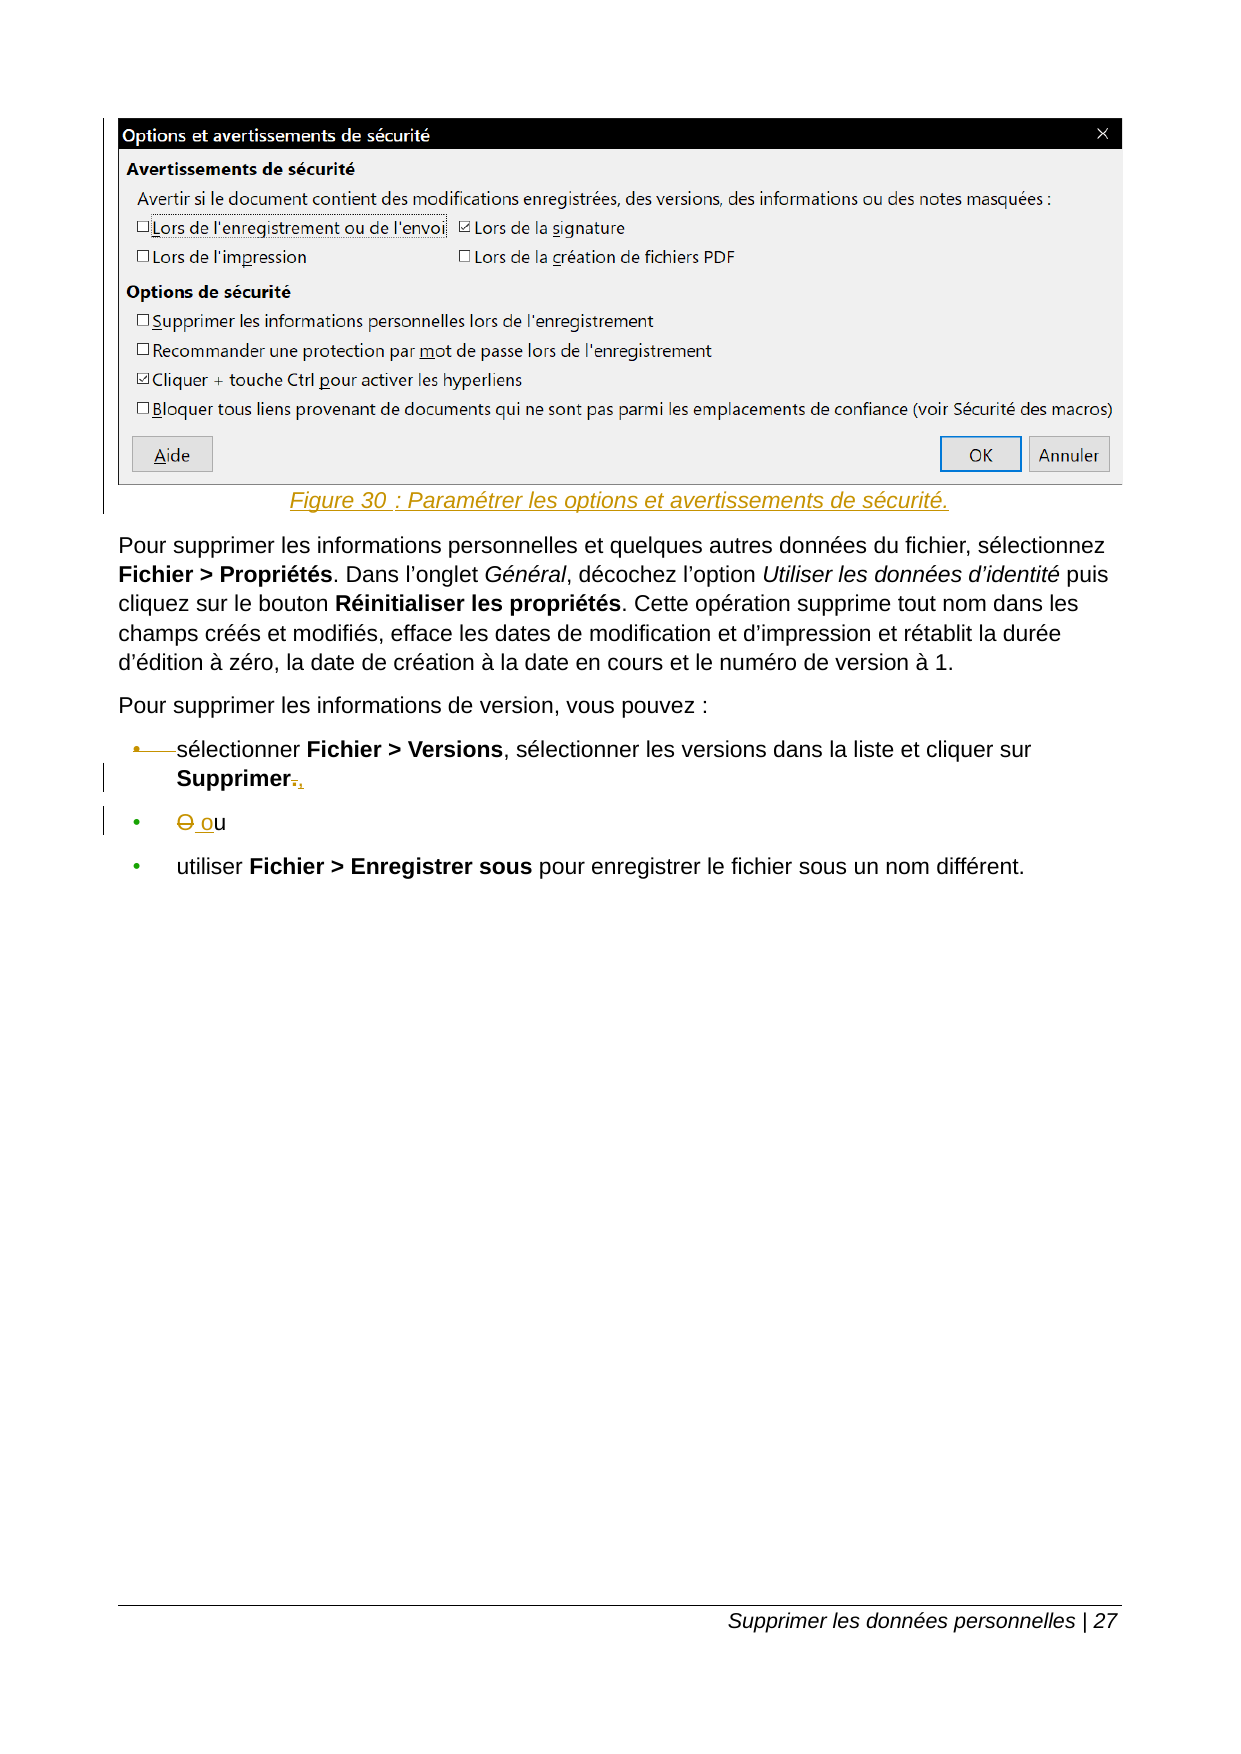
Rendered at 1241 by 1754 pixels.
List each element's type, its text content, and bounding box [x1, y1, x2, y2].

picture [118, 118, 1123, 485]
list utiliser Fichier > Enregistrer sous pour enregistrer le fichier sous un nom différent. [133, 850, 1122, 879]
list sélectionner Fichier > Versions, sélectionner les versions dans la liste et cliquer sur Supprimer, ou [133, 733, 1122, 792]
text Pour supprimer les informations de version, vous pouvez : [118, 689, 1122, 719]
text Pour supprimer les informations personnelles et quelques autres données du fichier, sélectionnez Fichier > Propriétés. Dans l’onglet Général, décochez l’option Utiliser les données d’identité puis cliquez sur le bouton Réinitialiser les propriétés. Cette opération supprime tout nom dans les champs créés et modifiés, efface les dates de modification et d’impression et rétablit la durée d’édition à zéro, la date de création à la date en cours et le numéro de version à 1. [118, 529, 1122, 675]
text Figure 27 : Paramétrer les options et avertissements de sécurité. [118, 485, 1122, 514]
